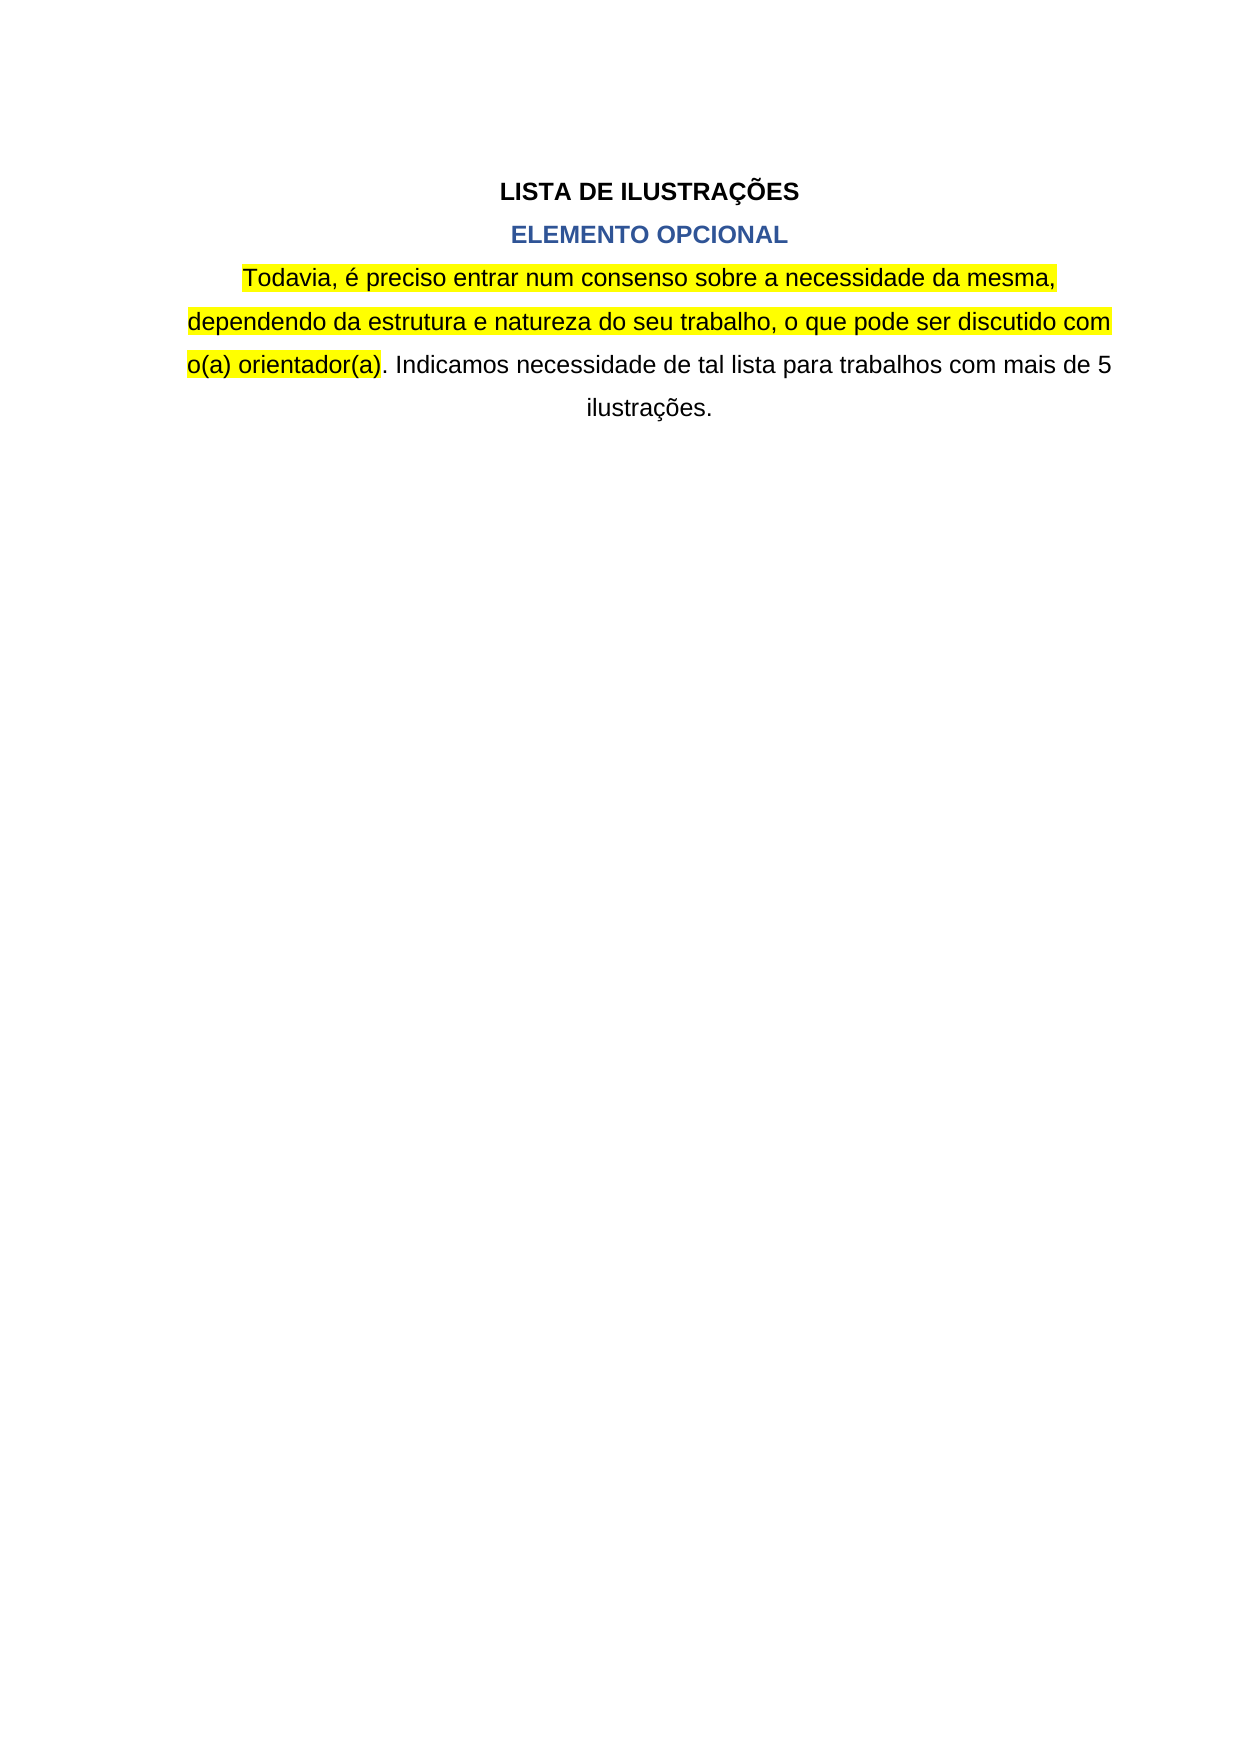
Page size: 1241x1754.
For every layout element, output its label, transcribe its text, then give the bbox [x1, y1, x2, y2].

subtitle ELEMENTO OPCIONAL [177, 220, 1122, 249]
subtitle Todavia, é preciso entrar num consenso sobre a necessidade da mesma, dependendo da estrutura e natureza do seu trabalho, o que pode ser discutido com o(a) orientador(a). Indicamos necessidade de tal lista para trabalhos com mais de 5 ilustrações. [177, 263, 1122, 422]
subtitle LISTA DE ILUSTRAÇÕES [177, 177, 1122, 206]
